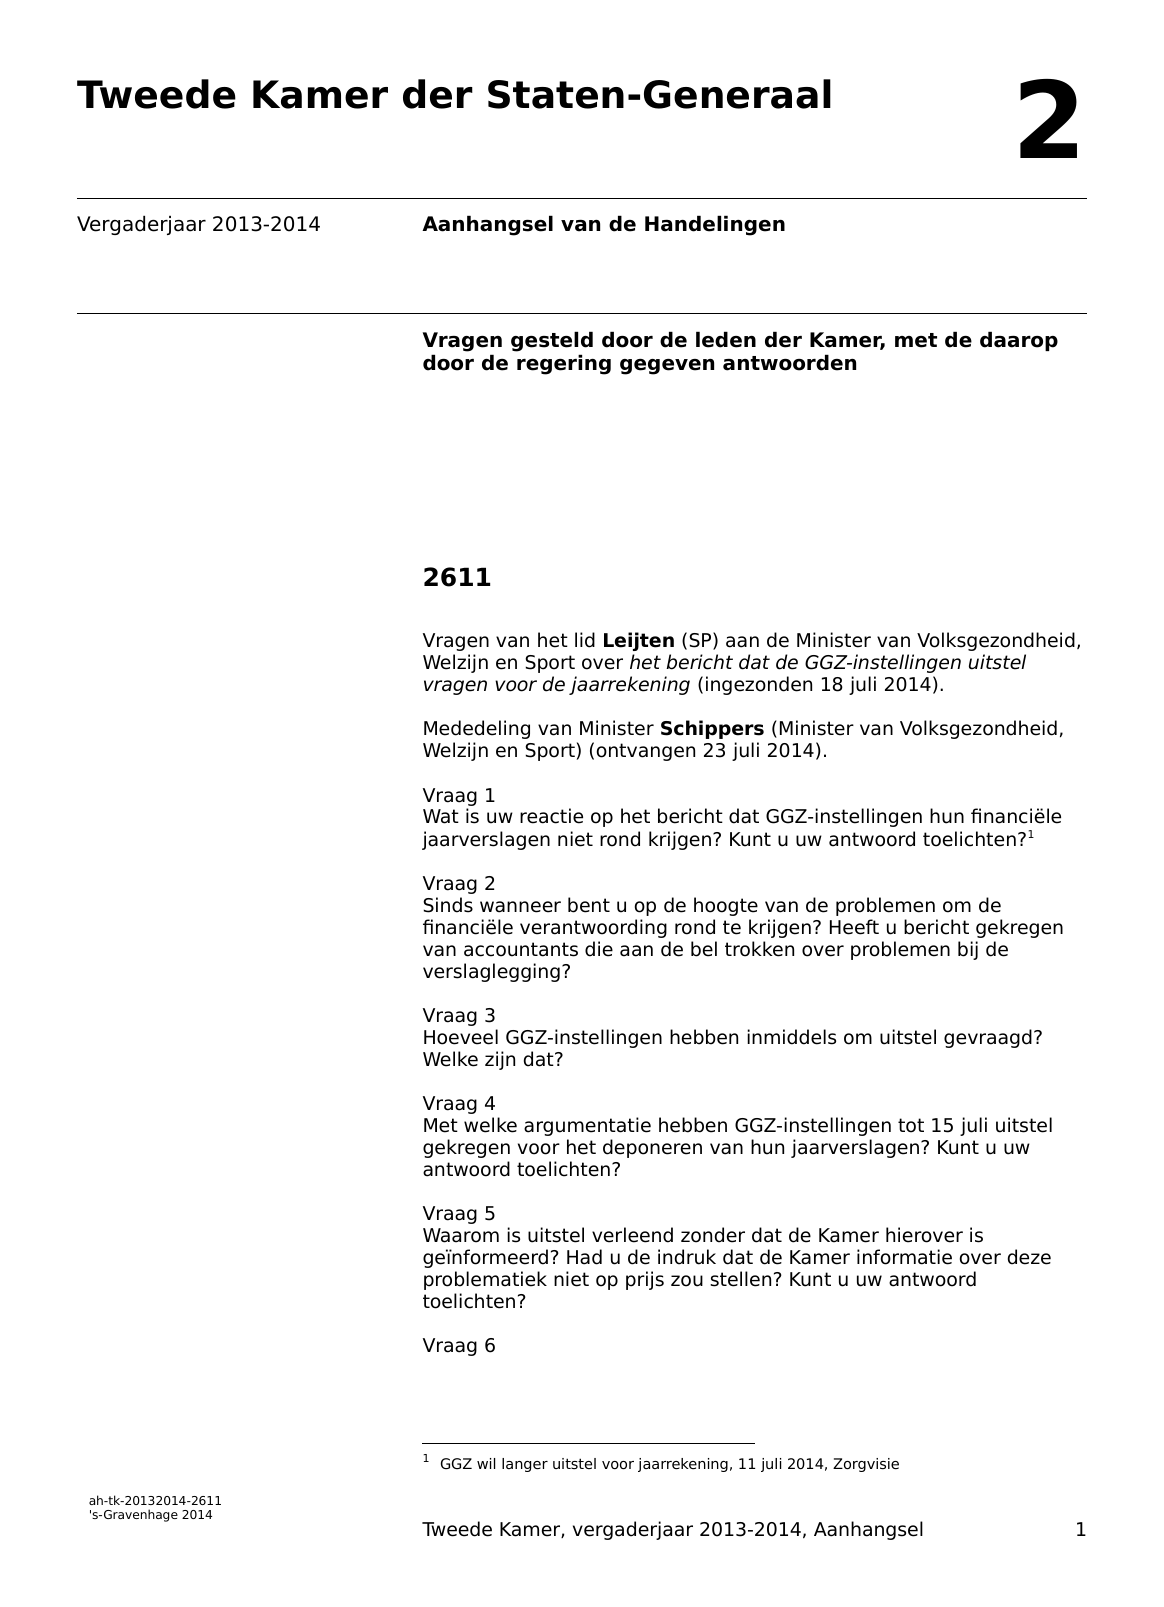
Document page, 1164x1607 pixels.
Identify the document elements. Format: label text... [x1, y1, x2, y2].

text Vraag 3 [422, 1005, 1087, 1027]
text Vragen van het lid Leijten (SP) aan de Minister van Volksgezondheid, Welzijn en Sport over het bericht dat de GGZ-instellingen uitstel vragen voor de jaarrekening (ingezonden 18 juli 2014). [422, 630, 1087, 696]
table_header Tweede Kamer der Staten-Generaal [77, 59, 886, 198]
table_header 2 [886, 59, 1087, 198]
text Vraag 4 [422, 1093, 1087, 1115]
text ah-tk-20132014-2611 [88, 1494, 323, 1508]
table_cell [77, 314, 422, 375]
text Vraag 5 [422, 1203, 1087, 1225]
table_cell Vergaderjaar 2013-2014 [77, 199, 422, 313]
text Wat is uw reactie op het bericht dat GGZ-instellingen hun financiële jaarverslagen niet rond krijgen? Kunt u uw antwoord toelichten? [422, 806, 1087, 850]
text Vraag 2 [422, 873, 1087, 894]
text Vraag 6 [422, 1335, 1087, 1357]
text Vraag 1 [422, 784, 1087, 806]
text 2611 [422, 563, 1087, 592]
text Sinds wanneer bent u op de hoogte van de problemen om de financiële verantwoording rond te krijgen? Heeft u bericht gekregen van accountants die aan de bel trokken over problemen bij de verslaglegging? [422, 894, 1087, 982]
text 's-Gravenhage 2014 [88, 1508, 323, 1522]
table_cell Vragen gesteld door de leden der Kamer, met de daarop door de regering gegeven antwoorden [422, 314, 1087, 375]
text GGZ wil langer uitstel voor jaarrekening, 11 juli 2014, Zorgvisie [422, 1452, 1087, 1474]
text Mededeling van Minister Schippers (Minister van Volksgezondheid, Welzijn en Sport) (ontvangen 23 juli 2014). [422, 718, 1087, 762]
text Met welke argumentatie hebben GGZ-instellingen tot 15 juli uitstel gekregen voor het deponeren van hun jaarverslagen? Kunt u uw antwoord toelichten? [422, 1115, 1087, 1181]
text Hoeveel GGZ-instellingen hebben inmiddels om uitstel gevraagd? Welke zijn dat? [422, 1027, 1087, 1071]
table_cell Aanhangsel van de Handelingen [422, 199, 1087, 313]
text Waarom is uitstel verleend zonder dat de Kamer hierover is geïnformeerd? Had u de indruk dat de Kamer informatie over deze problematiek niet op prijs zou stellen? Kunt u uw antwoord toelichten? [422, 1225, 1087, 1313]
